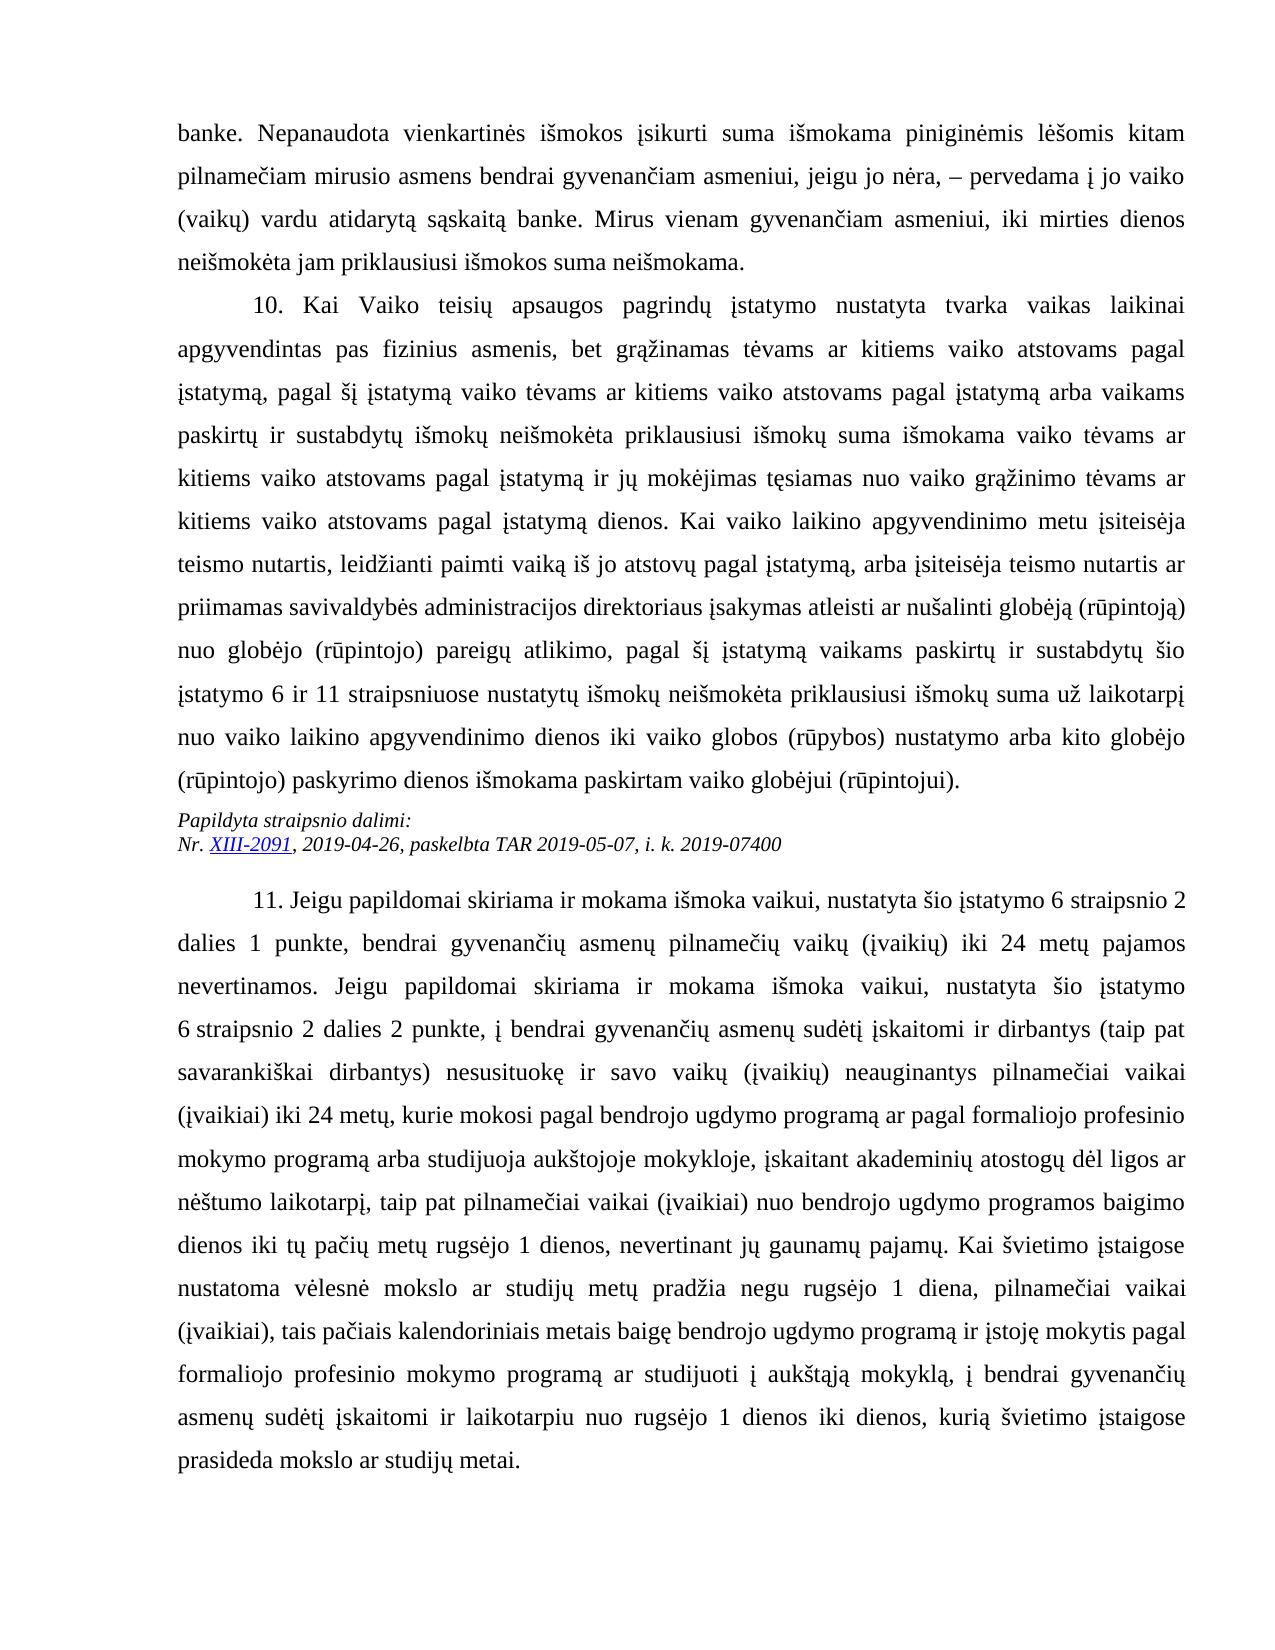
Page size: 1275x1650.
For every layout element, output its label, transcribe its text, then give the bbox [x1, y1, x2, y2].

text 10. Kai Vaiko teisių apsaugos pagrindų įstatymo nustatyta tvarka vaikas laikinai apgyvendintas pas fizinius asmenis, bet grąžinamas tėvams ar kitiems vaiko atstovams pagal įstatymą, pagal šį įstatymą vaiko tėvams ar kitiems vaiko atstovams pagal įstatymą arba vaikams paskirtų ir sustabdytų išmokų neišmokėta priklausiusi išmokų suma išmokama vaiko tėvams ar kitiems vaiko atstovams pagal įstatymą ir jų mokėjimas tęsiamas nuo vaiko grąžinimo tėvams ar kitiems vaiko atstovams pagal įstatymą dienos. Kai vaiko laikino apgyvendinimo metu įsiteisėja teismo nutartis, leidžianti paimti vaiką iš jo atstovų pagal įstatymą, arba įsiteisėja teismo nutartis ar priimamas savivaldybės administracijos direktoriaus įsakymas atleisti ar nušalinti globėją (rūpintoją) nuo globėjo (rūpintojo) pareigų atlikimo, pagal šį įstatymą vaikams paskirtų ir sustabdytų šio įstatymo 6 ir 11 straipsniuose nustatytų išmokų neišmokėta priklausiusi išmokų suma už laikotarpį nuo vaiko laikino apgyvendinimo dienos iki vaiko globos (rūpybos) nustatymo arba kito globėjo (rūpintojo) paskyrimo dienos išmokama paskirtam vaiko globėjui (rūpintojui). [177, 291, 1186, 794]
text Papildyta straipsnio dalimi: [177, 808, 1186, 832]
text banke. Nepanaudota vienkartinės išmokos įsikurti suma išmokama piniginėmis lėšomis kitam pilnamečiam mirusio asmens bendrai gyvenančiam asmeniui, jeigu jo nėra, – pervedama į jo vaiko (vaikų) vardu atidarytą sąskaitą banke. Mirus vienam gyvenančiam asmeniui, iki mirties dienos neišmokėta jam priklausiusi išmokos suma neišmokama. [177, 118, 1186, 276]
text Nr. XIII-2091, 2019-04-26, paskelbta TAR 2019-05-07, i. k. 2019-07400 [177, 832, 1186, 856]
text 11. Jeigu papildomai skiriama ir mokama išmoka vaikui, nustatyta šio įstatymo 6 straipsnio 2 dalies 1 punkte, bendrai gyvenančių asmenų pilnamečių vaikų (įvaikių) iki 24 metų pajamos nevertinamos. Jeigu papildomai skiriama ir mokama išmoka vaikui, nustatyta šio įstatymo 6 straipsnio 2 dalies 2 punkte, į bendrai gyvenančių asmenų sudėtį įskaitomi ir dirbantys (taip pat savarankiškai dirbantys) nesusituokę ir savo vaikų (įvaikių) neauginantys pilnamečiai vaikai (įvaikiai) iki 24 metų, kurie mokosi pagal bendrojo ugdymo programą ar pagal formaliojo profesinio mokymo programą arba studijuoja aukštojoje mokykloje, įskaitant akademinių atostogų dėl ligos ar nėštumo laikotarpį, taip pat pilnamečiai vaikai (įvaikiai) nuo bendrojo ugdymo programos baigimo dienos iki tų pačių metų rugsėjo 1 dienos, nevertinant jų gaunamų pajamų. Kai švietimo įstaigose nustatoma vėlesnė mokslo ar studijų metų pradžia negu rugsėjo 1 diena, pilnamečiai vaikai (įvaikiai), tais pačiais kalendoriniais metais baigę bendrojo ugdymo programą ir įstoję mokytis pagal formaliojo profesinio mokymo programą ar studijuoti į aukštąją mokyklą, į bendrai gyvenančių asmenų sudėtį įskaitomi ir laikotarpiu nuo rugsėjo 1 dienos iki dienos, kurią švietimo įstaigose prasideda mokslo ar studijų metai. [177, 885, 1186, 1474]
